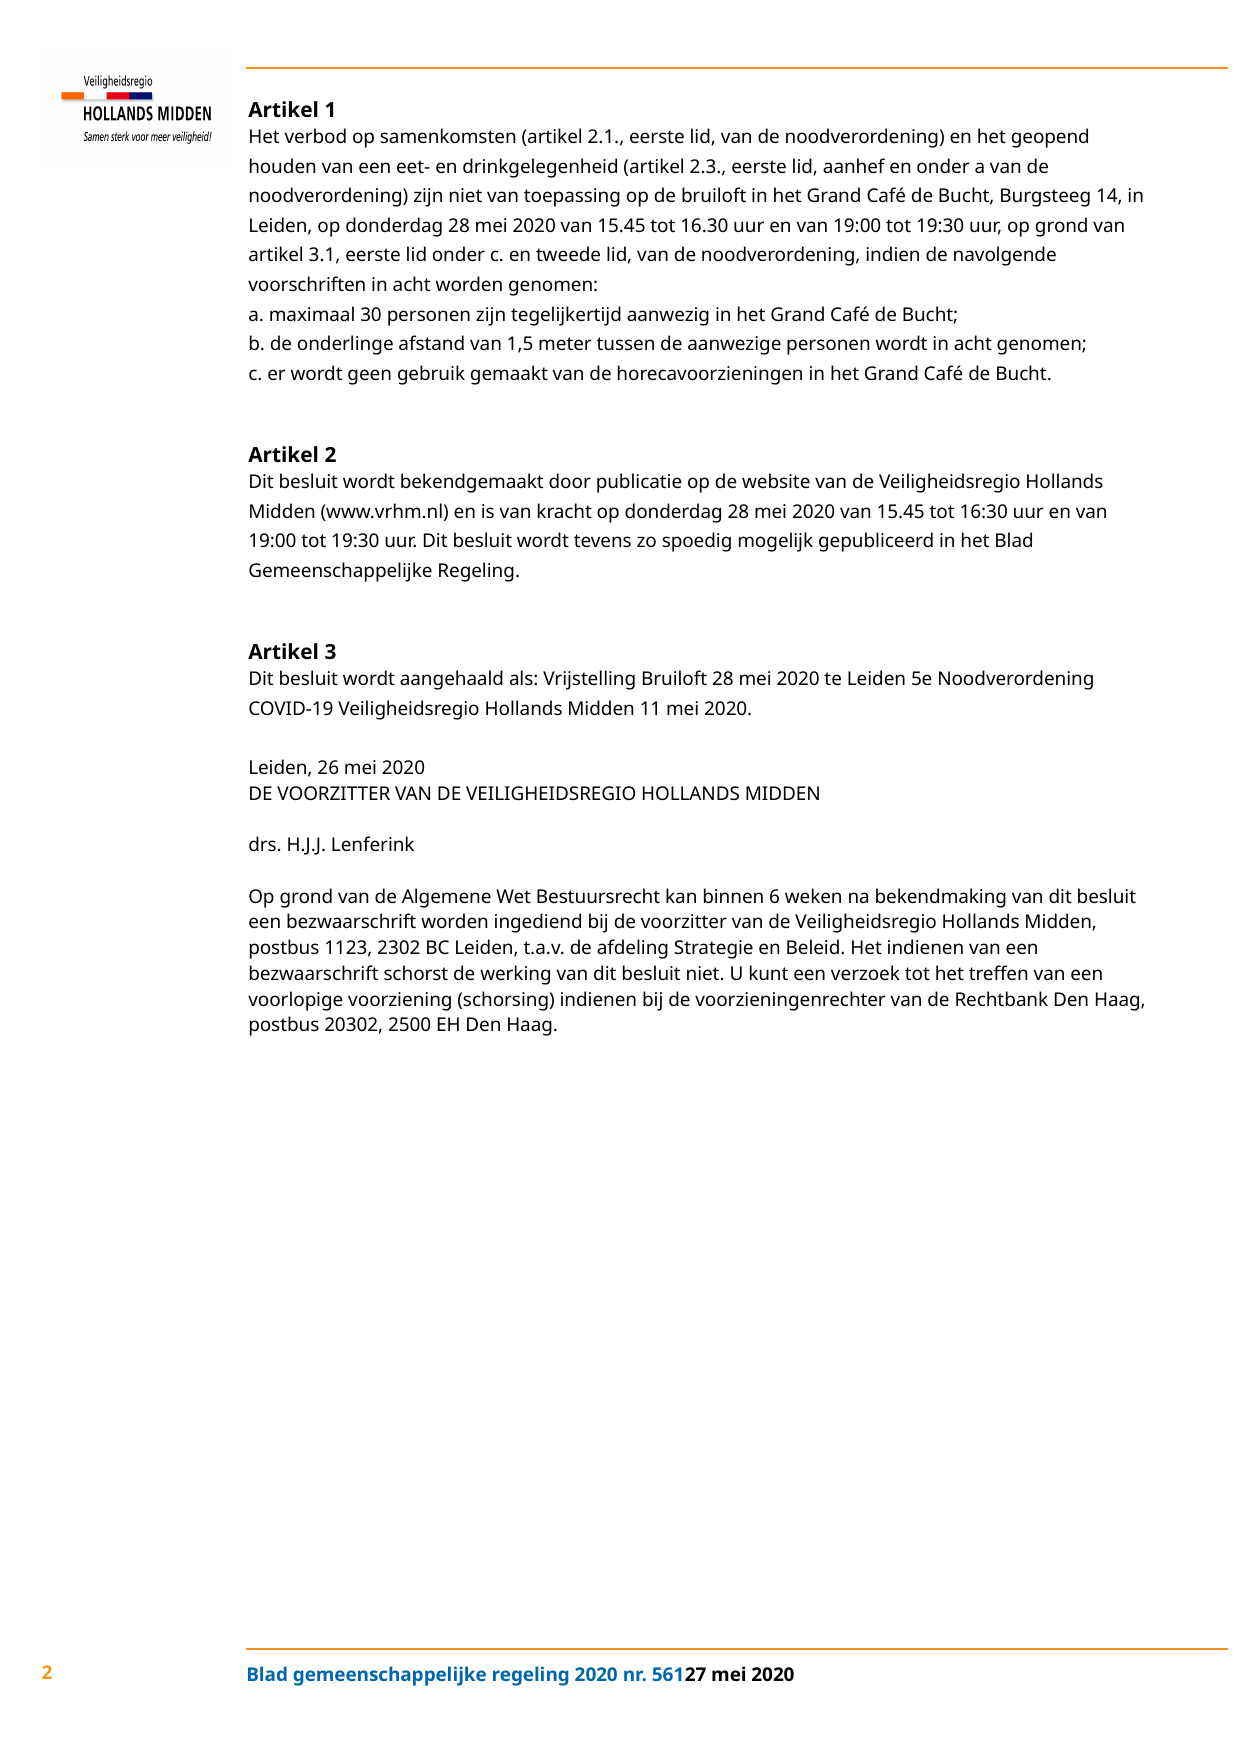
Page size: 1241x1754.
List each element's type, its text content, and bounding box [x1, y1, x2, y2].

text Dit besluit wordt bekendgemaakt door publicatie op de website van de Veiligheidsregio Hollands Midden (www.vrhm.nl) en is van kracht op donderdag 28 mei 2020 van 15.45 tot 16:30 uur en van 19:00 tot 19:30 uur. Dit besluit wordt tevens zo spoedig mogelijk gepubliceerd in het Blad Gemeenschappelijke Regeling. [248, 468, 1152, 583]
text drs. H.J.J. Lenferink [248, 831, 1152, 857]
text b. de onderlinge afstand van 1,5 meter tussen de aanwezige personen wordt in acht genomen; [248, 330, 1152, 356]
text Artikel 2 [248, 440, 1152, 468]
text Het verbod op samenkomsten (artikel 2.1., eerste lid, van de noodverordening) en het geopend houden van een eet- en drinkgelegenheid (artikel 2.3., eerste lid, aanhef en onder a van de noodverordening) zijn niet van toepassing op de bruiloft in het Grand Café de Bucht, Burgsteeg 14, in Leiden, op donderdag 28 mei 2020 van 15.45 tot 16.30 uur en van 19:00 tot 19:30 uur, op grond van artikel 3.1, eerste lid onder c. en tweede lid, van de noodverordening, indien de navolgende voorschriften in acht worden genomen: [248, 123, 1152, 297]
text DE VOORZITTER VAN DE VEILIGHEIDSREGIO HOLLANDS MIDDEN [248, 780, 1152, 806]
text Artikel 3 [248, 637, 1152, 666]
text Op grond van de Algemene Wet Bestuursrecht kan binnen 6 weken na bekendmaking van dit besluit een bezwaarschrift worden ingediend bij de voorzitter van de Veiligheidsregio Hollands Midden, postbus 1123, 2302 BC Leiden, t.a.v. de afdeling Strategie en Beleid. Het indienen van een bezwaarschrift schorst de werking van dit besluit niet. U kunt een verzoek tot het treffen van een voorlopige voorziening (schorsing) indienen bij de voorzieningenrechter van de Rechtbank Den Haag, postbus 20302, 2500 EH Den Haag. [248, 883, 1152, 1037]
text a. maximaal 30 personen zijn tegelijkertijd aanwezig in het Grand Café de Bucht; [248, 301, 1152, 326]
text Dit besluit wordt aangehaald als: Vrijstelling Bruiloft 28 mei 2020 te Leiden 5e Noodverordening COVID-19 Veiligheidsregio Hollands Midden 11 mei 2020. [248, 666, 1152, 721]
text Artikel 1 [248, 95, 1152, 123]
text c. er wordt geen gebruik gemaakt van de horecavoorzieningen in het Grand Café de Bucht. [248, 360, 1152, 386]
text Leiden, 26 mei 2020 [248, 754, 1152, 780]
picture [41, 47, 231, 172]
